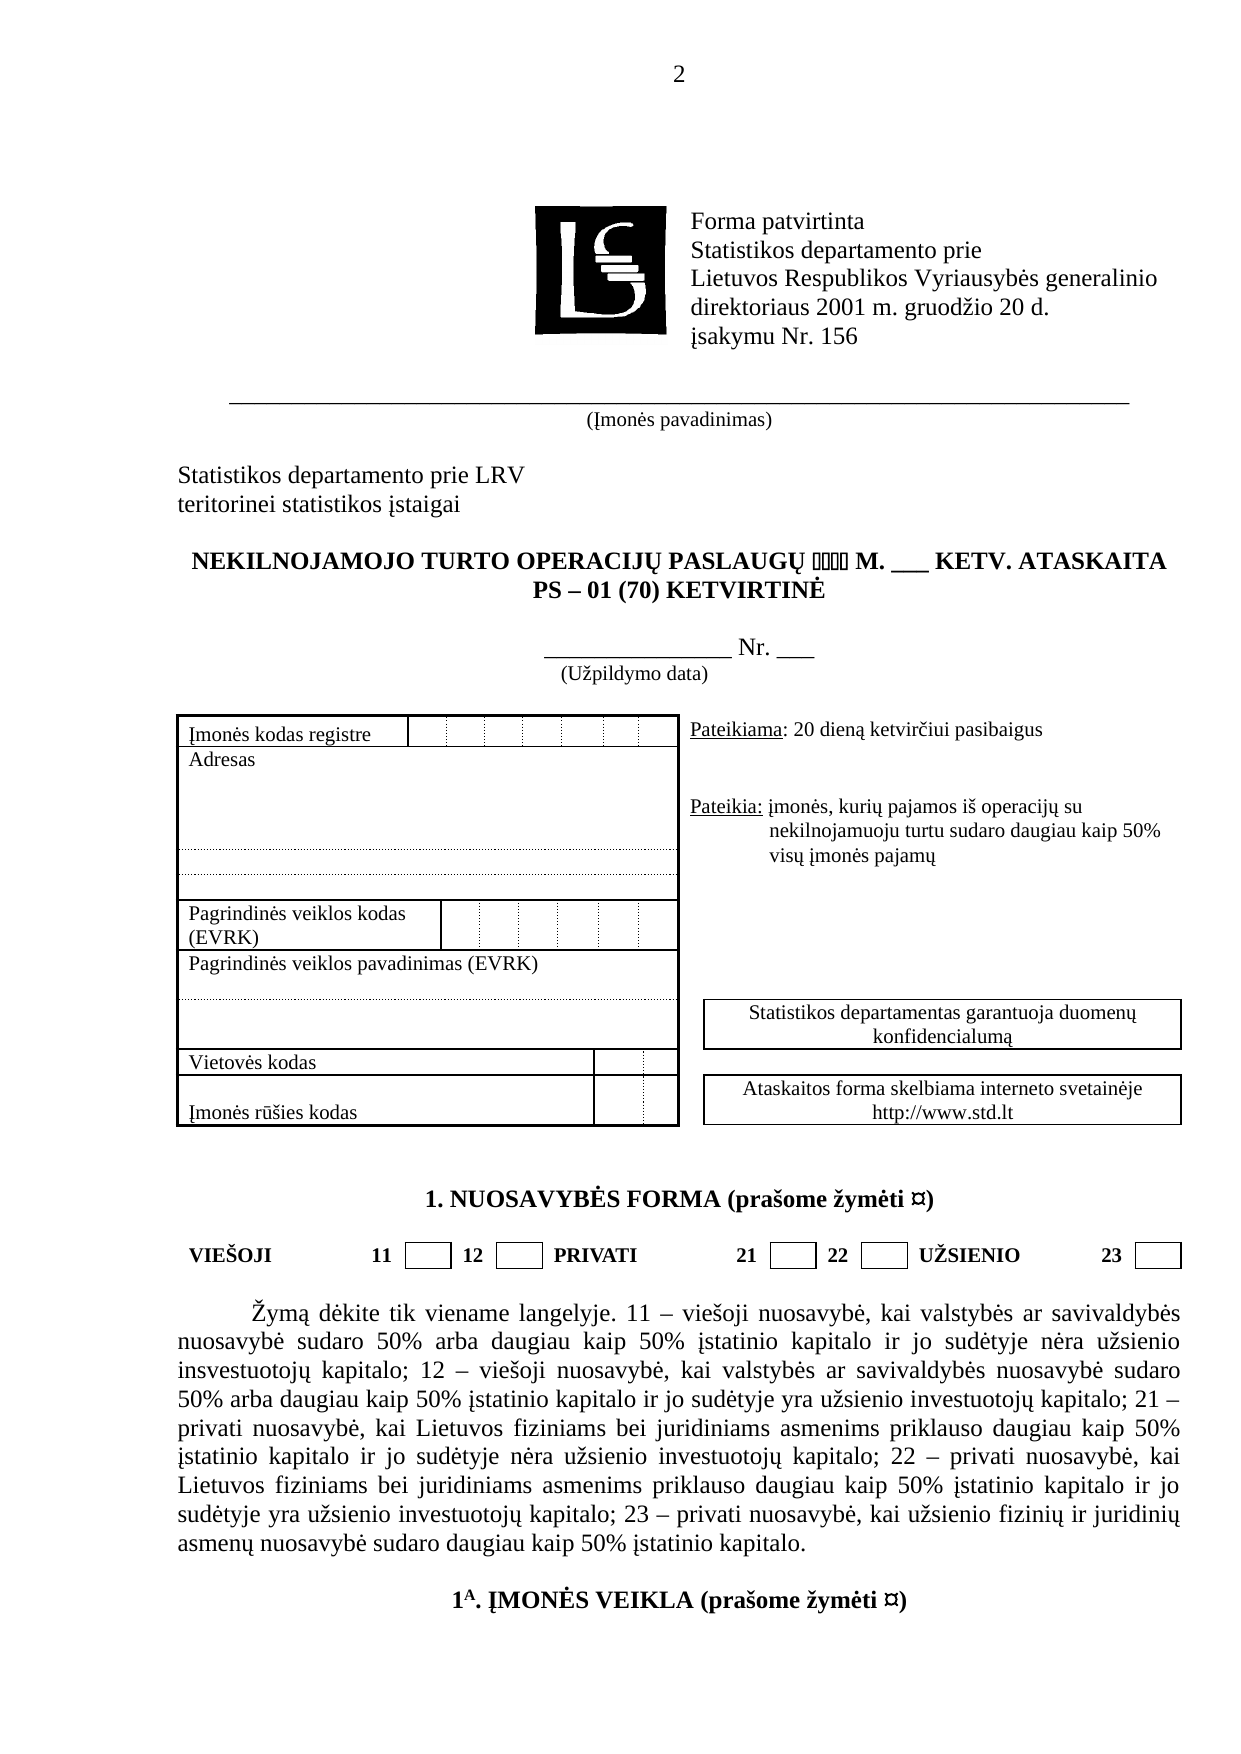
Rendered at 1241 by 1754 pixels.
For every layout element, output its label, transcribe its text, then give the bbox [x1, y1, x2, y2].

table_header [862, 1243, 907, 1267]
text 1a. įmonės veikla (prašome žymėti ) [177, 1585, 1181, 1614]
table_header Pateikiama: 20 dieną ketvirčiui pasibaigus [680, 714, 1171, 794]
table_header [603, 717, 639, 746]
table_cell [680, 1048, 704, 1074]
table_header [562, 717, 603, 746]
table_header 21 [725, 1242, 770, 1267]
table_cell Įmonės rūšies kodas [179, 1076, 593, 1124]
table_header 23 [1090, 1242, 1135, 1267]
table_header [406, 1243, 450, 1267]
table_header 22 [817, 1242, 861, 1267]
table_cell [680, 1074, 703, 1124]
table_cell [557, 901, 599, 949]
table_header Įmonės kodas registre [179, 717, 407, 746]
table_cell Statistikos departamentas garantuoja duomenų konfidencialumą [705, 1000, 1180, 1048]
text _______________ Nr. ___ [177, 632, 1181, 661]
table_cell [595, 1076, 643, 1124]
table_cell [179, 874, 677, 899]
table_cell Adresas [179, 747, 677, 849]
table_header [484, 717, 523, 746]
table_header [639, 717, 677, 746]
table_header [523, 717, 562, 746]
table_header 12 [452, 1242, 496, 1267]
table_cell [704, 949, 1181, 974]
table_cell [518, 901, 557, 949]
table_header Užsienio [908, 1242, 1090, 1267]
table_cell [480, 901, 518, 949]
table_header [497, 1243, 542, 1267]
table_cell [680, 949, 704, 974]
table_cell [680, 975, 704, 999]
text 1. NUOSAVYBĖS FORMA (prašome žymėti ) [177, 1184, 1181, 1213]
text Statistikos departamento prie LRV [177, 460, 1181, 489]
text (Užpildymo data) [177, 661, 1181, 685]
table_header Forma patvirtinta Statistikos departamento prie Lietuvos Respublikos Vyriausybės generalinio direktoriaus 2001 m. gruodžio 20 d. įsakymu Nr. 156 [679, 206, 1181, 350]
table_cell Ataskaitos forma skelbiama interneto svetainėje http://www.std.lt [705, 1076, 1180, 1124]
table_header Viešoji [177, 1242, 360, 1267]
table_cell [704, 1050, 1181, 1074]
table_cell [704, 975, 1181, 999]
table_cell [644, 1050, 677, 1074]
text Žymą dėkite tik viename langelyje. 11 – viešoji nuosavybė, kai valstybės ar savivaldybės nuosavybė sudaro 50% arba daugiau kaip 50% įstatinio kapitalo ir jo sudėtyje nėra užsienio insvestuotojų kapitalo; 12 – viešoji nuosavybė, kai valstybės ar savivaldybės nuosavybė sudaro 50% arba daugiau kaip 50% įstatinio kapitalo ir jo sudėtyje yra užsienio investuotojų kapitalo; 21 – privati nuosavybė, kai Lietuvos fiziniams bei juridiniams asmenims priklauso daugiau kaip 50% įstatinio kapitalo ir jo sudėtyje nėra užsienio investuotojų kapitalo; 22 – privati nuosavybė, kai Lietuvos fiziniams bei juridiniams asmenims priklauso daugiau kaip 50% įstatinio kapitalo ir jo sudėtyje yra užsienio investuotojų kapitalo; 23 – privati nuosavybė, kai užsienio fizinių ir juridinių asmenų nuosavybė sudaro daugiau kaip 50% įstatinio kapitalo. [177, 1298, 1181, 1556]
table_cell [644, 1076, 677, 1124]
table_header [1136, 1243, 1180, 1267]
table_cell [680, 899, 1181, 949]
text NEKILNOJAMOJO TURTO operacijų PASLAUGŲ  m. ___ ketv. ataskaita PS – 01 (70) ketvirtinė [177, 546, 1181, 604]
table_cell [599, 901, 639, 949]
table_cell Pagrindinės veiklos kodas (EVRK) [179, 901, 440, 949]
table_header [177, 206, 679, 350]
table_header [446, 717, 484, 746]
table_cell [442, 901, 479, 949]
table_header 11 [360, 1242, 405, 1267]
table_header Privati [543, 1242, 725, 1267]
table_cell Pateikia: įmonės, kurių pajamos iš operacijų su nekilnojamuoju turtu sudaro daugiau kaip 50% visų įmonės pajamų [680, 794, 1181, 899]
table_cell Pagrindinės veiklos pavadinimas (EVRK) [179, 951, 677, 974]
table_cell [680, 999, 703, 1048]
table_cell [1171, 746, 1181, 794]
table_cell [639, 901, 677, 949]
text (Įmonės pavadinimas) [177, 407, 1181, 431]
table_header [771, 1243, 815, 1267]
table_header [409, 717, 446, 746]
table_cell Vietovės kodas [179, 1050, 593, 1074]
table_header [1171, 714, 1181, 746]
text ________________________________________________________________________ [177, 378, 1181, 407]
table_cell [179, 975, 677, 999]
table_cell [595, 1050, 643, 1074]
text teritorinei statistikos įstaigai [177, 489, 1181, 517]
table_cell [179, 999, 677, 1048]
table_cell [179, 849, 677, 874]
